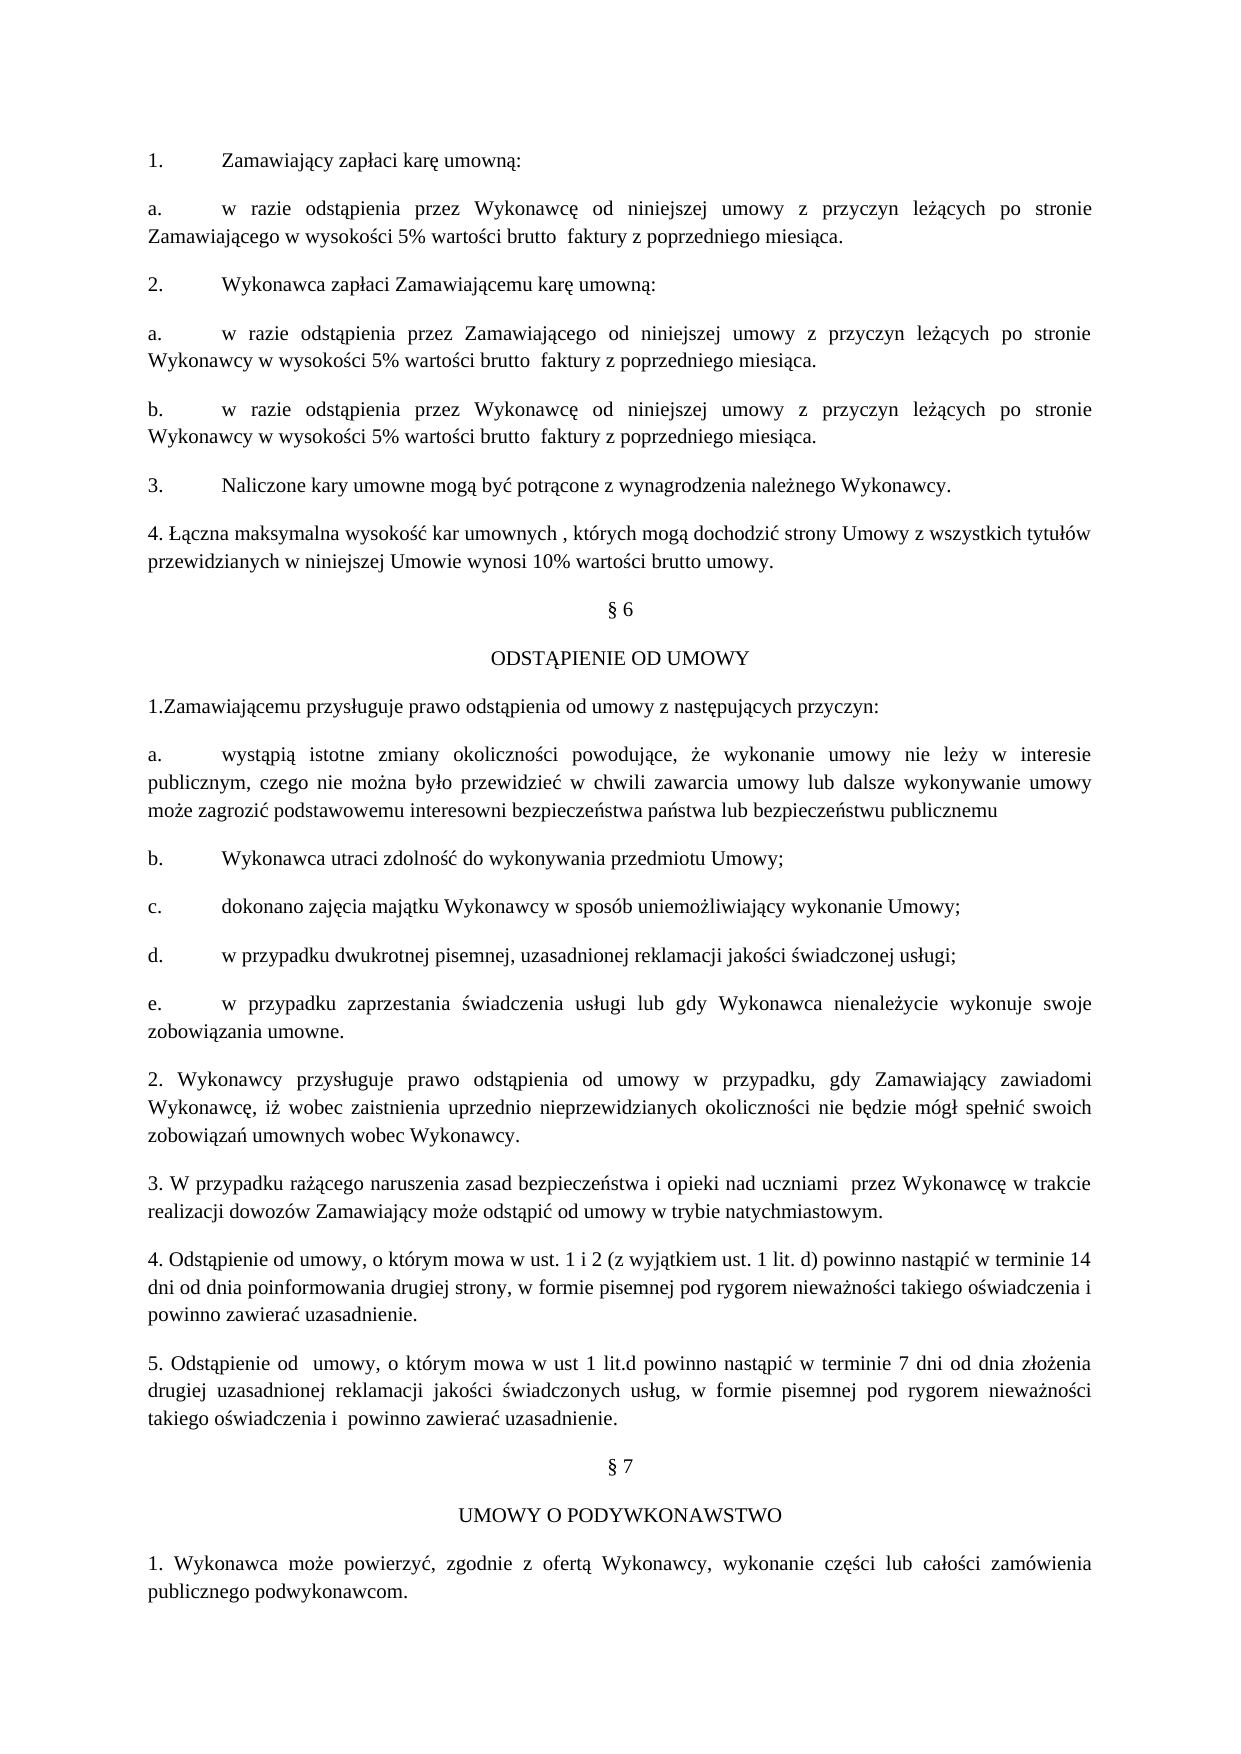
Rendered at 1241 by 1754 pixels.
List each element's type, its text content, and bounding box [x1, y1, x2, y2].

text b. Wykonawca utraci zdolność do wykonywania przedmiotu Umowy; [148, 846, 1093, 870]
text 3. Naliczone kary umowne mogą być potrącone z wynagrodzenia należnego Wykonawcy. [148, 473, 1093, 497]
text 2. Wykonawca zapłaci Zamawiającemu karę umowną: [148, 272, 1093, 296]
text § 7 [148, 1454, 1093, 1478]
text 1. Zamawiający zapłaci karę umowną: [148, 148, 1093, 172]
text a. w razie odstąpienia przez Wykonawcę od niniejszej umowy z przyczyn leżących po stronie Zamawiającego w wysokości 5% wartości brutto faktury z poprzedniego miesiąca. [148, 196, 1093, 248]
text 4. Łączna maksymalna wysokość kar umownych , których mogą dochodzić strony Umowy z wszystkich tytułów przewidzianych w niniejszej Umowie wynosi 10% wartości brutto umowy. [148, 521, 1093, 573]
text b. w razie odstąpienia przez Wykonawcę od niniejszej umowy z przyczyn leżących po stronie Wykonawcy w wysokości 5% wartości brutto faktury z poprzedniego miesiąca. [148, 397, 1093, 448]
text d. w przypadku dwukrotnej pisemnej, uzasadnionej reklamacji jakości świadczonej usługi; [148, 943, 1093, 967]
text 5. Odstąpienie od umowy, o którym mowa w ust 1 lit.d powinno nastąpić w terminie 7 dni od dnia złożenia drugiej uzasadnionej reklamacji jakości świadczonych usług, w formie pisemnej pod rygorem nieważności takiego oświadczenia i powinno zawierać uzasadnienie. [148, 1351, 1093, 1430]
text a. wystąpią istotne zmiany okoliczności powodujące, że wykonanie umowy nie leży w interesie publicznym, czego nie można było przewidzieć w chwili zawarcia umowy lub dalsze wykonywanie umowy może zagrozić podstawowemu interesowni bezpieczeństwa państwa lub bezpieczeństwu publicznemu [148, 742, 1093, 822]
text 1. Wykonawca może powierzyć, zgodnie z ofertą Wykonawcy, wykonanie części lub całości zamówienia publicznego podwykonawcom. [148, 1551, 1093, 1603]
text e. w przypadku zaprzestania świadczenia usługi lub gdy Wykonawca nienależycie wykonuje swoje zobowiązania umowne. [148, 991, 1093, 1043]
text § 6 [148, 597, 1093, 621]
text a. w razie odstąpienia przez Zamawiającego od niniejszej umowy z przyczyn leżących po stronie Wykonawcy w wysokości 5% wartości brutto faktury z poprzedniego miesiąca. [148, 321, 1093, 372]
text c. dokonano zajęcia majątku Wykonawcy w sposób uniemożliwiający wykonanie Umowy; [148, 894, 1093, 918]
text 4. Odstąpienie od umowy, o którym mowa w ust. 1 i 2 (z wyjątkiem ust. 1 lit. d) powinno nastąpić w terminie 14 dni od dnia poinformowania drugiej strony, w formie pisemnej pod rygorem nieważności takiego oświadczenia i powinno zawierać uzasadnienie. [148, 1247, 1093, 1326]
text 1.Zamawiającemu przysługuje prawo odstąpienia od umowy z następujących przyczyn: [148, 694, 1093, 718]
text ODSTĄPIENIE OD UMOWY [148, 646, 1093, 669]
text UMOWY O PODYWKONAWSTWO [148, 1503, 1093, 1527]
text 2. Wykonawcy przysługuje prawo odstąpienia od umowy w przypadku, gdy Zamawiający zawiadomi Wykonawcę, iż wobec zaistnienia uprzednio nieprzewidzianych okoliczności nie będzie mógł spełnić swoich zobowiązań umownych wobec Wykonawcy. [148, 1067, 1093, 1147]
text 3. W przypadku rażącego naruszenia zasad bezpieczeństwa i opieki nad uczniami przez Wykonawcę w trakcie realizacji dowozów Zamawiający może odstąpić od umowy w trybie natychmiastowym. [148, 1171, 1093, 1223]
